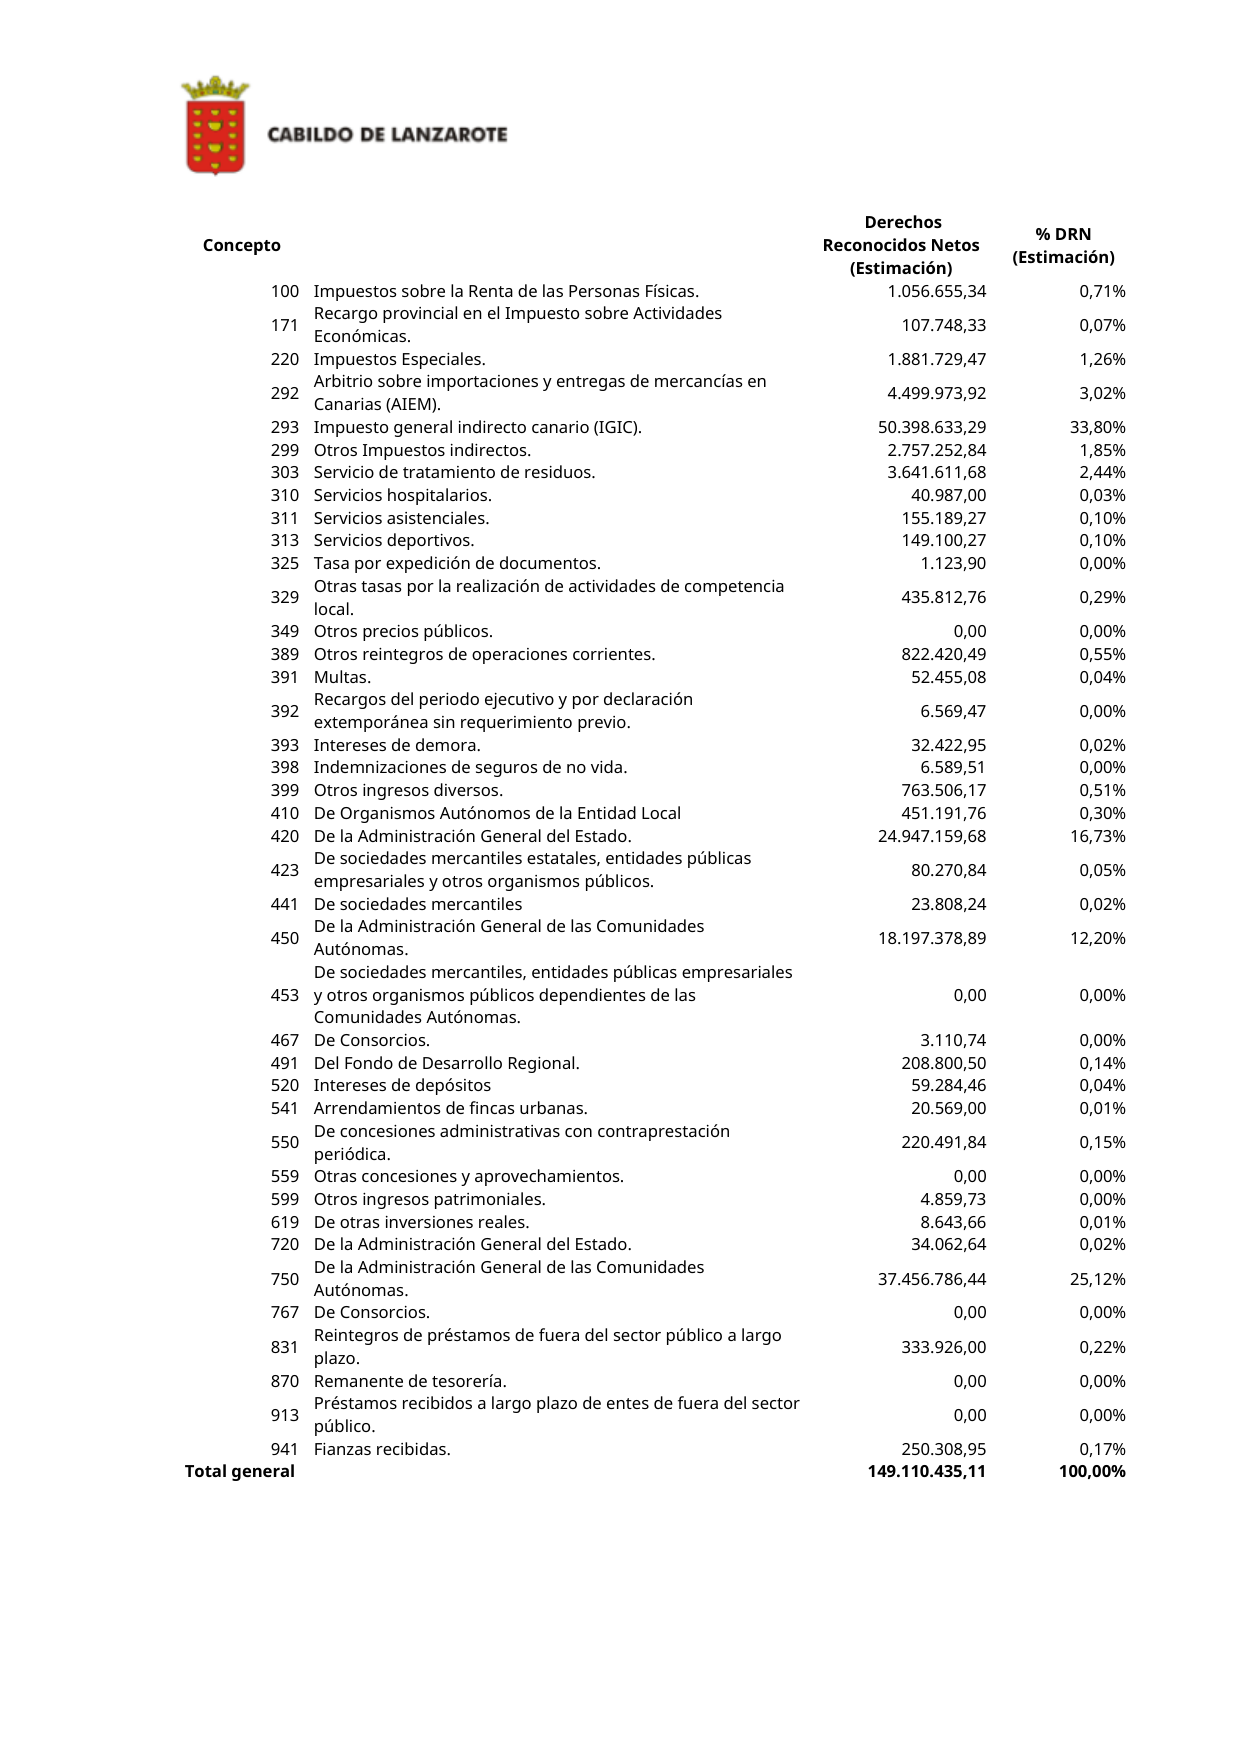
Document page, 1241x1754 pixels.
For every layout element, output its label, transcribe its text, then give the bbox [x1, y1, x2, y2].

table_cell 450 [177, 915, 306, 961]
table_cell Remanente de tesorería. [306, 1369, 808, 1392]
table_cell Fianzas recibidas. [306, 1438, 808, 1460]
table_cell 3.641.611,68 [808, 461, 994, 484]
table_cell 329 [177, 575, 306, 620]
table_cell 0,00% [994, 552, 1133, 574]
table_cell 24.947.159,68 [808, 824, 994, 847]
table_cell 0,02% [994, 893, 1133, 915]
table_cell De sociedades mercantiles [306, 893, 808, 915]
table_cell 0,00 [808, 1165, 994, 1188]
table_cell 0,04% [994, 1074, 1133, 1097]
table_cell Otros ingresos diversos. [306, 779, 808, 802]
table_cell Otras concesiones y aprovechamientos. [306, 1165, 808, 1188]
table_cell 59.284,46 [808, 1074, 994, 1097]
table_cell 0,05% [994, 847, 1133, 892]
table_cell De la Administración General de las Comunidades Autónomas. [306, 1256, 808, 1301]
table_cell 435.812,76 [808, 575, 994, 620]
table_cell De Organismos Autónomos de la Entidad Local [306, 802, 808, 824]
table_cell 325 [177, 552, 306, 574]
table_cell 20.569,00 [808, 1097, 994, 1119]
table_cell De la Administración General del Estado. [306, 824, 808, 847]
table_cell 4.499.973,92 [808, 370, 994, 416]
table_cell Multas. [306, 665, 808, 688]
table_cell 40.987,00 [808, 484, 994, 506]
table_cell 1,26% [994, 348, 1133, 370]
table_cell [306, 1460, 808, 1483]
table_cell 220.491,84 [808, 1120, 994, 1165]
table_cell 0,00 [808, 1392, 994, 1437]
table_cell 0,03% [994, 484, 1133, 506]
table_cell 100 [177, 279, 306, 302]
table_cell 33,80% [994, 416, 1133, 438]
picture [177, 73, 512, 183]
table_cell 0,00% [994, 620, 1133, 643]
table_cell 451.191,76 [808, 802, 994, 824]
table_cell 0,71% [994, 279, 1133, 302]
table_cell 767 [177, 1301, 306, 1324]
table_cell 0,00 [808, 1301, 994, 1324]
table_cell 763.506,17 [808, 779, 994, 802]
table_cell 155.189,27 [808, 506, 994, 529]
table_cell De Consorcios. [306, 1029, 808, 1051]
table_cell 208.800,50 [808, 1051, 994, 1074]
table_cell 541 [177, 1097, 306, 1119]
table_cell Impuestos sobre la Renta de las Personas Físicas. [306, 279, 808, 302]
table_cell 1.056.655,34 [808, 279, 994, 302]
table_cell De Consorcios. [306, 1301, 808, 1324]
table_cell 34.062,64 [808, 1233, 994, 1256]
table_cell Impuestos Especiales. [306, 348, 808, 370]
table_cell Indemnizaciones de seguros de no vida. [306, 756, 808, 779]
table_cell 50.398.633,29 [808, 416, 994, 438]
table_cell Del Fondo de Desarrollo Regional. [306, 1051, 808, 1074]
table_cell 0,30% [994, 802, 1133, 824]
table_cell 0,00% [994, 1369, 1133, 1392]
table_cell 822.420,49 [808, 643, 994, 665]
table_cell 32.422,95 [808, 734, 994, 756]
table_cell 0,00% [994, 756, 1133, 779]
table_cell 0,00% [994, 1165, 1133, 1188]
table_cell De la Administración General de las Comunidades Autónomas. [306, 915, 808, 961]
table_cell 389 [177, 643, 306, 665]
table_cell 0,02% [994, 1233, 1133, 1256]
table_cell 0,00% [994, 688, 1133, 733]
table_cell Arrendamientos de fincas urbanas. [306, 1097, 808, 1119]
table_cell 0,22% [994, 1324, 1133, 1369]
table_cell 831 [177, 1324, 306, 1369]
table_cell Recargo provincial en el Impuesto sobre Actividades Económicas. [306, 302, 808, 347]
table_cell 80.270,84 [808, 847, 994, 892]
table_cell 520 [177, 1074, 306, 1097]
table_cell Servicios asistenciales. [306, 506, 808, 529]
table_cell 333.926,00 [808, 1324, 994, 1369]
table_cell 0,00 [808, 620, 994, 643]
table_cell 171 [177, 302, 306, 347]
table_cell 2.757.252,84 [808, 438, 994, 461]
table_cell 0,51% [994, 779, 1133, 802]
table_cell 453 [177, 961, 306, 1029]
table_cell 52.455,08 [808, 665, 994, 688]
table_cell 0,15% [994, 1120, 1133, 1165]
table_cell 913 [177, 1392, 306, 1437]
table_cell 423 [177, 847, 306, 892]
table_cell 220 [177, 348, 306, 370]
table_cell 311 [177, 506, 306, 529]
table_cell 392 [177, 688, 306, 733]
table_cell 0,00% [994, 961, 1133, 1029]
table_cell De concesiones administrativas con contraprestación periódica. [306, 1120, 808, 1165]
table_cell De otras inversiones reales. [306, 1210, 808, 1233]
table_cell 299 [177, 438, 306, 461]
table_cell Otros reintegros de operaciones corrientes. [306, 643, 808, 665]
table_cell Otras tasas por la realización de actividades de competencia local. [306, 575, 808, 620]
table_cell Servicio de tratamiento de residuos. [306, 461, 808, 484]
table_cell 6.589,51 [808, 756, 994, 779]
table_cell 420 [177, 824, 306, 847]
table_cell 398 [177, 756, 306, 779]
table_cell 16,73% [994, 824, 1133, 847]
table_cell Servicios hospitalarios. [306, 484, 808, 506]
table_cell 100,00% [994, 1460, 1133, 1483]
table_cell Intereses de demora. [306, 734, 808, 756]
table_cell 0,10% [994, 506, 1133, 529]
table_cell 303 [177, 461, 306, 484]
table_cell 0,29% [994, 575, 1133, 620]
table_cell 310 [177, 484, 306, 506]
table_cell 870 [177, 1369, 306, 1392]
table_cell 491 [177, 1051, 306, 1074]
table_cell 12,20% [994, 915, 1133, 961]
table_cell 0,17% [994, 1438, 1133, 1460]
table_cell 0,00% [994, 1301, 1133, 1324]
table_cell 399 [177, 779, 306, 802]
table_cell 37.456.786,44 [808, 1256, 994, 1301]
table_cell 0,01% [994, 1210, 1133, 1233]
table_cell 1.123,90 [808, 552, 994, 574]
table_cell 23.808,24 [808, 893, 994, 915]
table_header % DRN (Estimación) [994, 211, 1133, 279]
table_cell 441 [177, 893, 306, 915]
table_cell Arbitrio sobre importaciones y entregas de mercancías en Canarias (AIEM). [306, 370, 808, 416]
table_cell 619 [177, 1210, 306, 1233]
table_header [306, 211, 808, 279]
table_cell 149.110.435,11 [808, 1460, 994, 1483]
table_cell 391 [177, 665, 306, 688]
table_cell 8.643,66 [808, 1210, 994, 1233]
table_cell 1,85% [994, 438, 1133, 461]
table_cell De sociedades mercantiles estatales, entidades públicas empresariales y otros organismos públicos. [306, 847, 808, 892]
table_cell 107.748,33 [808, 302, 994, 347]
table_cell Servicios deportivos. [306, 529, 808, 552]
table_cell 0,10% [994, 529, 1133, 552]
table_cell 559 [177, 1165, 306, 1188]
table_cell 313 [177, 529, 306, 552]
table_cell 550 [177, 1120, 306, 1165]
table_cell 0,14% [994, 1051, 1133, 1074]
table_cell 750 [177, 1256, 306, 1301]
table_cell 3,02% [994, 370, 1133, 416]
table_cell 18.197.378,89 [808, 915, 994, 961]
table_cell 0,00% [994, 1392, 1133, 1437]
table_cell 467 [177, 1029, 306, 1051]
table_cell 0,00% [994, 1029, 1133, 1051]
table_cell 0,55% [994, 643, 1133, 665]
table_cell Tasa por expedición de documentos. [306, 552, 808, 574]
table_cell Préstamos recibidos a largo plazo de entes de fuera del sector público. [306, 1392, 808, 1437]
table_header Derechos Reconocidos Netos (Estimación) [808, 211, 994, 279]
table_cell 2,44% [994, 461, 1133, 484]
table_cell 292 [177, 370, 306, 416]
table_cell 720 [177, 1233, 306, 1256]
table_cell Otros precios públicos. [306, 620, 808, 643]
table_cell De la Administración General del Estado. [306, 1233, 808, 1256]
table_cell 149.100,27 [808, 529, 994, 552]
table_cell Intereses de depósitos [306, 1074, 808, 1097]
table_cell Otros Impuestos indirectos. [306, 438, 808, 461]
table_cell 1.881.729,47 [808, 348, 994, 370]
table_cell 393 [177, 734, 306, 756]
table_cell 941 [177, 1438, 306, 1460]
table_cell 3.110,74 [808, 1029, 994, 1051]
table_cell 349 [177, 620, 306, 643]
table_cell Reintegros de préstamos de fuera del sector público a largo plazo. [306, 1324, 808, 1369]
table_cell 4.859,73 [808, 1188, 994, 1210]
table_cell 0,02% [994, 734, 1133, 756]
table_cell Otros ingresos patrimoniales. [306, 1188, 808, 1210]
table_cell 0,00 [808, 961, 994, 1029]
table_cell 0,01% [994, 1097, 1133, 1119]
table_cell 599 [177, 1188, 306, 1210]
table_cell 0,00 [808, 1369, 994, 1392]
table_cell Total general [177, 1460, 306, 1483]
table_cell 0,00% [994, 1188, 1133, 1210]
table_cell 25,12% [994, 1256, 1133, 1301]
table_cell Recargos del periodo ejecutivo y por declaración extemporánea sin requerimiento previo. [306, 688, 808, 733]
table_cell 293 [177, 416, 306, 438]
table_cell 6.569,47 [808, 688, 994, 733]
table_cell De sociedades mercantiles, entidades públicas empresariales y otros organismos públicos dependientes de las Comunidades Autónomas. [306, 961, 808, 1029]
table_cell Impuesto general indirecto canario (IGIC). [306, 416, 808, 438]
table_cell 0,04% [994, 665, 1133, 688]
table_header Concepto [177, 211, 306, 279]
table_cell 410 [177, 802, 306, 824]
table_cell 0,07% [994, 302, 1133, 347]
table_cell 250.308,95 [808, 1438, 994, 1460]
